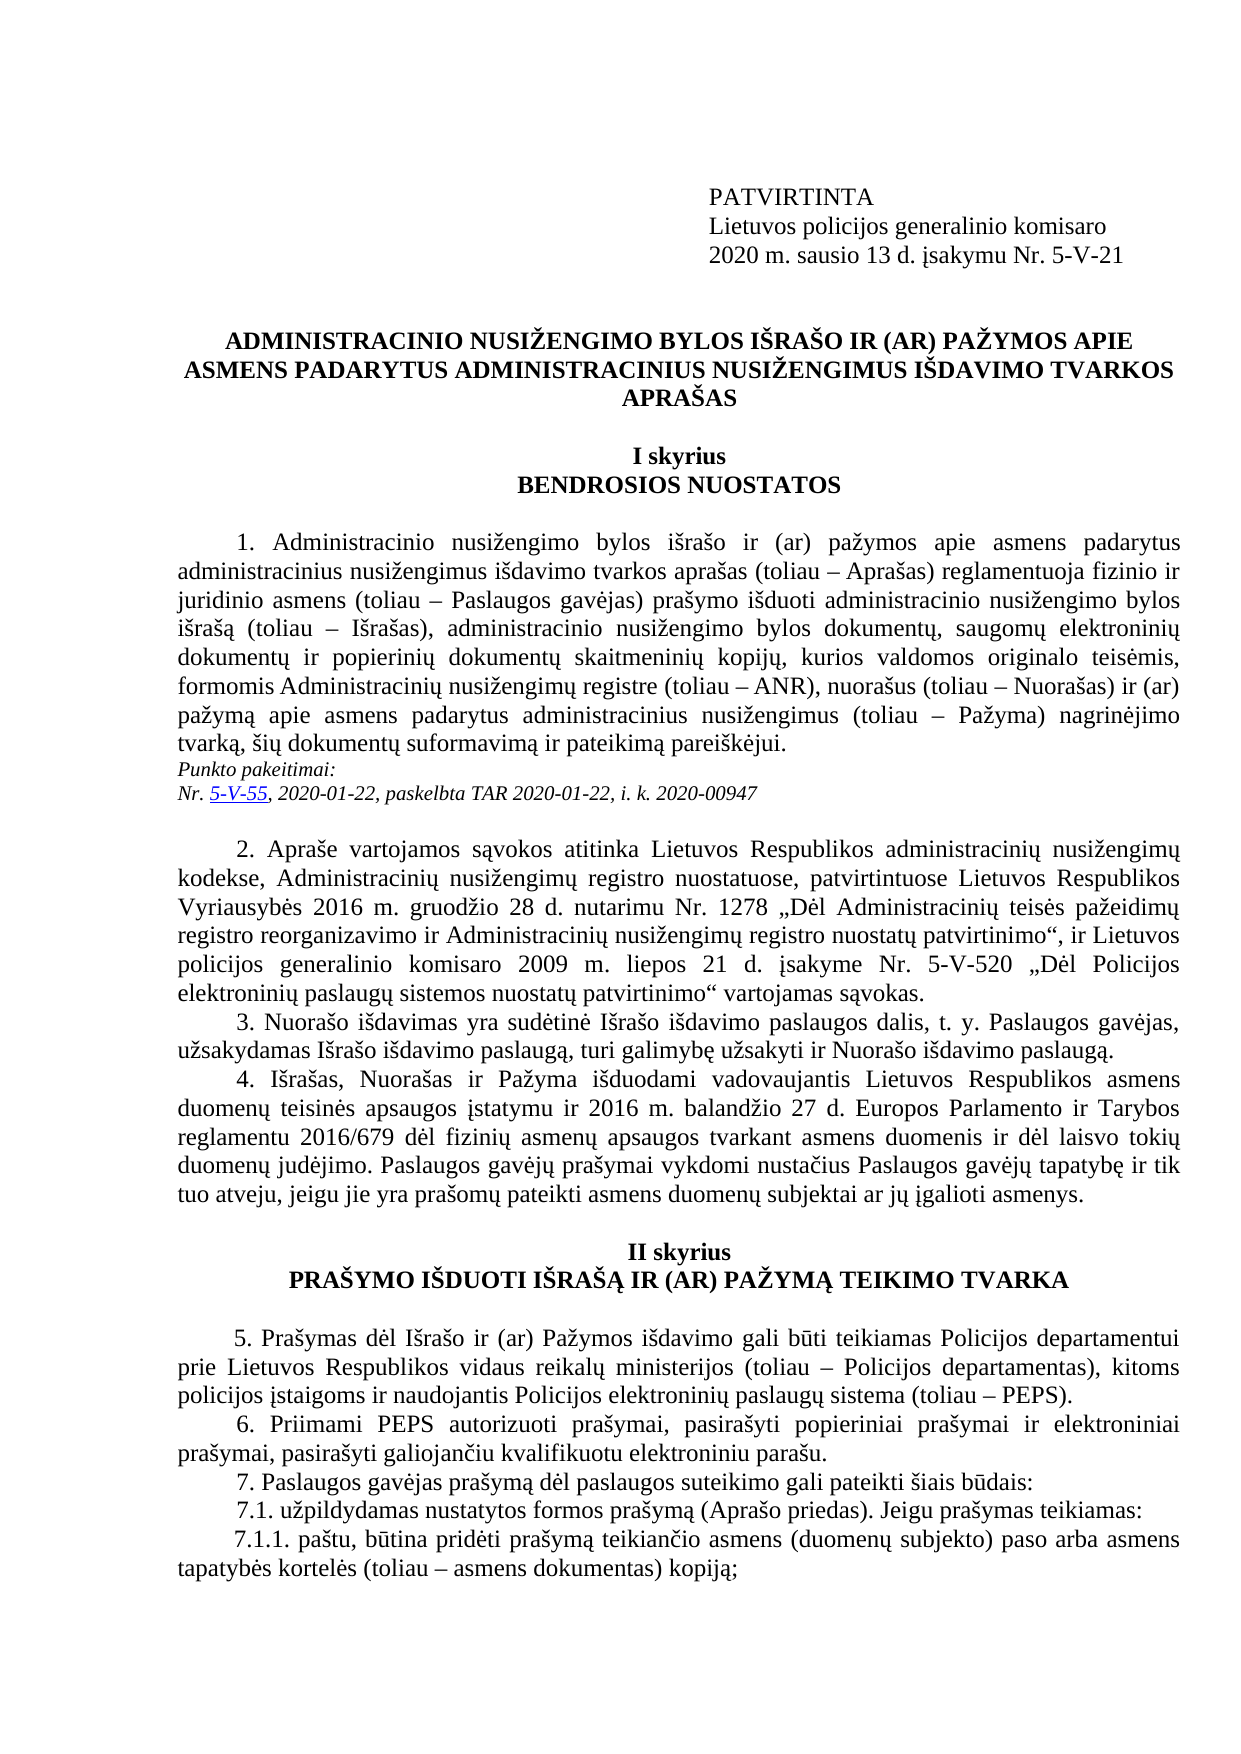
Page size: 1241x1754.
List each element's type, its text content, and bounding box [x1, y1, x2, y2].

text PRAŠYMO IŠDUOTI IŠRAŠĄ IR (AR) PAŽYMĄ TEIKIMO TVARKA [177, 1265, 1181, 1294]
text 3. Nuorašo išdavimas yra sudėtinė Išrašo išdavimo paslaugos dalis, t. y. Paslaugos gavėjas, užsakydamas Išrašo išdavimo paslaugą, turi galimybę užsakyti ir Nuorašo išdavimo paslaugą. [177, 1007, 1181, 1064]
text BENDROSIOS NUOSTATOS [177, 470, 1181, 498]
text 2. Apraše vartojamos sąvokos atitinka Lietuvos Respublikos administracinių nusižengimų kodekse, Administracinių nusižengimų registro nuostatuose, patvirtintuose Lietuvos Respublikos Vyriausybės 2016 m. gruodžio 28 d. nutarimu Nr. 1278 „Dėl Administracinių teisės pažeidimų registro reorganizavimo ir Administracinių nusižengimų registro nuostatų patvirtinimo“, ir Lietuvos policijos generalinio komisaro 2009 m. liepos 21 d. įsakyme Nr. 5-V-520 „Dėl Policijos elektroninių paslaugų sistemos nuostatų patvirtinimo“ vartojamas sąvokas. [177, 834, 1181, 1007]
text Punkto pakeitimai: [177, 757, 1181, 781]
text PATVIRTINTA [177, 182, 1181, 211]
text I skyrius [177, 441, 1181, 470]
text 7.1.1. paštu, būtina pridėti prašymą teikiančio asmens (duomenų subjekto) paso arba asmens tapatybės kortelės (toliau – asmens dokumentas) kopiją; [177, 1524, 1181, 1582]
text 7.1. užpildydamas nustatytos formos prašymą (Aprašo priedas). Jeigu prašymas teikiamas: [177, 1495, 1181, 1524]
text 7. Paslaugos gavėjas prašymą dėl paslaugos suteikimo gali pateikti šiais būdais: [177, 1467, 1181, 1495]
text 5. Prašymas dėl Išrašo ir (ar) Pažymos išdavimo gali būti teikiamas Policijos departamentui prie Lietuvos Respublikos vidaus reikalų ministerijos (toliau – Policijos departamentas), kitoms policijos įstaigoms ir naudojantis Policijos elektroninių paslaugų sistema (toliau – PEPS). [177, 1323, 1181, 1409]
text 4. Išrašas, Nuorašas ir Pažyma išduodami vadovaujantis Lietuvos Respublikos asmens duomenų teisinės apsaugos įstatymu ir 2016 m. balandžio 27 d. Europos Parlamento ir Tarybos reglamentu 2016/679 dėl fizinių asmenų apsaugos tvarkant asmens duomenis ir dėl laisvo tokių duomenų judėjimo. Paslaugos gavėjų prašymai vykdomi nustačius Paslaugos gavėjų tapatybę ir tik tuo atveju, jeigu jie yra prašomų pateikti asmens duomenų subjektai ar jų įgalioti asmenys. [177, 1064, 1181, 1208]
text 2020 m. sausio 13 d. įsakymu Nr. 5-V-21 [177, 240, 1181, 268]
text Nr. 5-V-55, 2020-01-22, paskelbta TAR 2020-01-22, i. k. 2020-00947 [177, 781, 1181, 805]
text 6. Priimami PEPS autorizuoti prašymai, pasirašyti popieriniai prašymai ir elektroniniai prašymai, pasirašyti galiojančiu kvalifikuotu elektroniniu parašu. [177, 1409, 1181, 1467]
text ADMINISTRACINIO NUSIŽENGIMO BYLOS IŠRAŠO IR (AR) PAŽYMOS APIE ASMENS PADARYTUS ADMINISTRACINIUS NUSIŽENGIMUS IŠDAVIMO TVARKOS APRAŠAS [177, 326, 1181, 412]
text Lietuvos policijos generalinio komisaro [177, 211, 1181, 240]
text II skyrius [177, 1237, 1181, 1265]
text 1. Administracinio nusižengimo bylos išrašo ir (ar) pažymos apie asmens padarytus administracinius nusižengimus išdavimo tvarkos aprašas (toliau – Aprašas) reglamentuoja fizinio ir juridinio asmens (toliau – Paslaugos gavėjas) prašymo išduoti administracinio nusižengimo bylos išrašą (toliau – Išrašas), administracinio nusižengimo bylos dokumentų, saugomų elektroninių dokumentų ir popierinių dokumentų skaitmeninių kopijų, kurios valdomos originalo teisėmis, formomis Administracinių nusižengimų registre (toliau – ANR), nuorašus (toliau – Nuorašas) ir (ar) pažymą apie asmens padarytus administracinius nusižengimus (toliau – Pažyma) nagrinėjimo tvarką, šių dokumentų suformavimą ir pateikimą pareiškėjui. [177, 527, 1181, 757]
